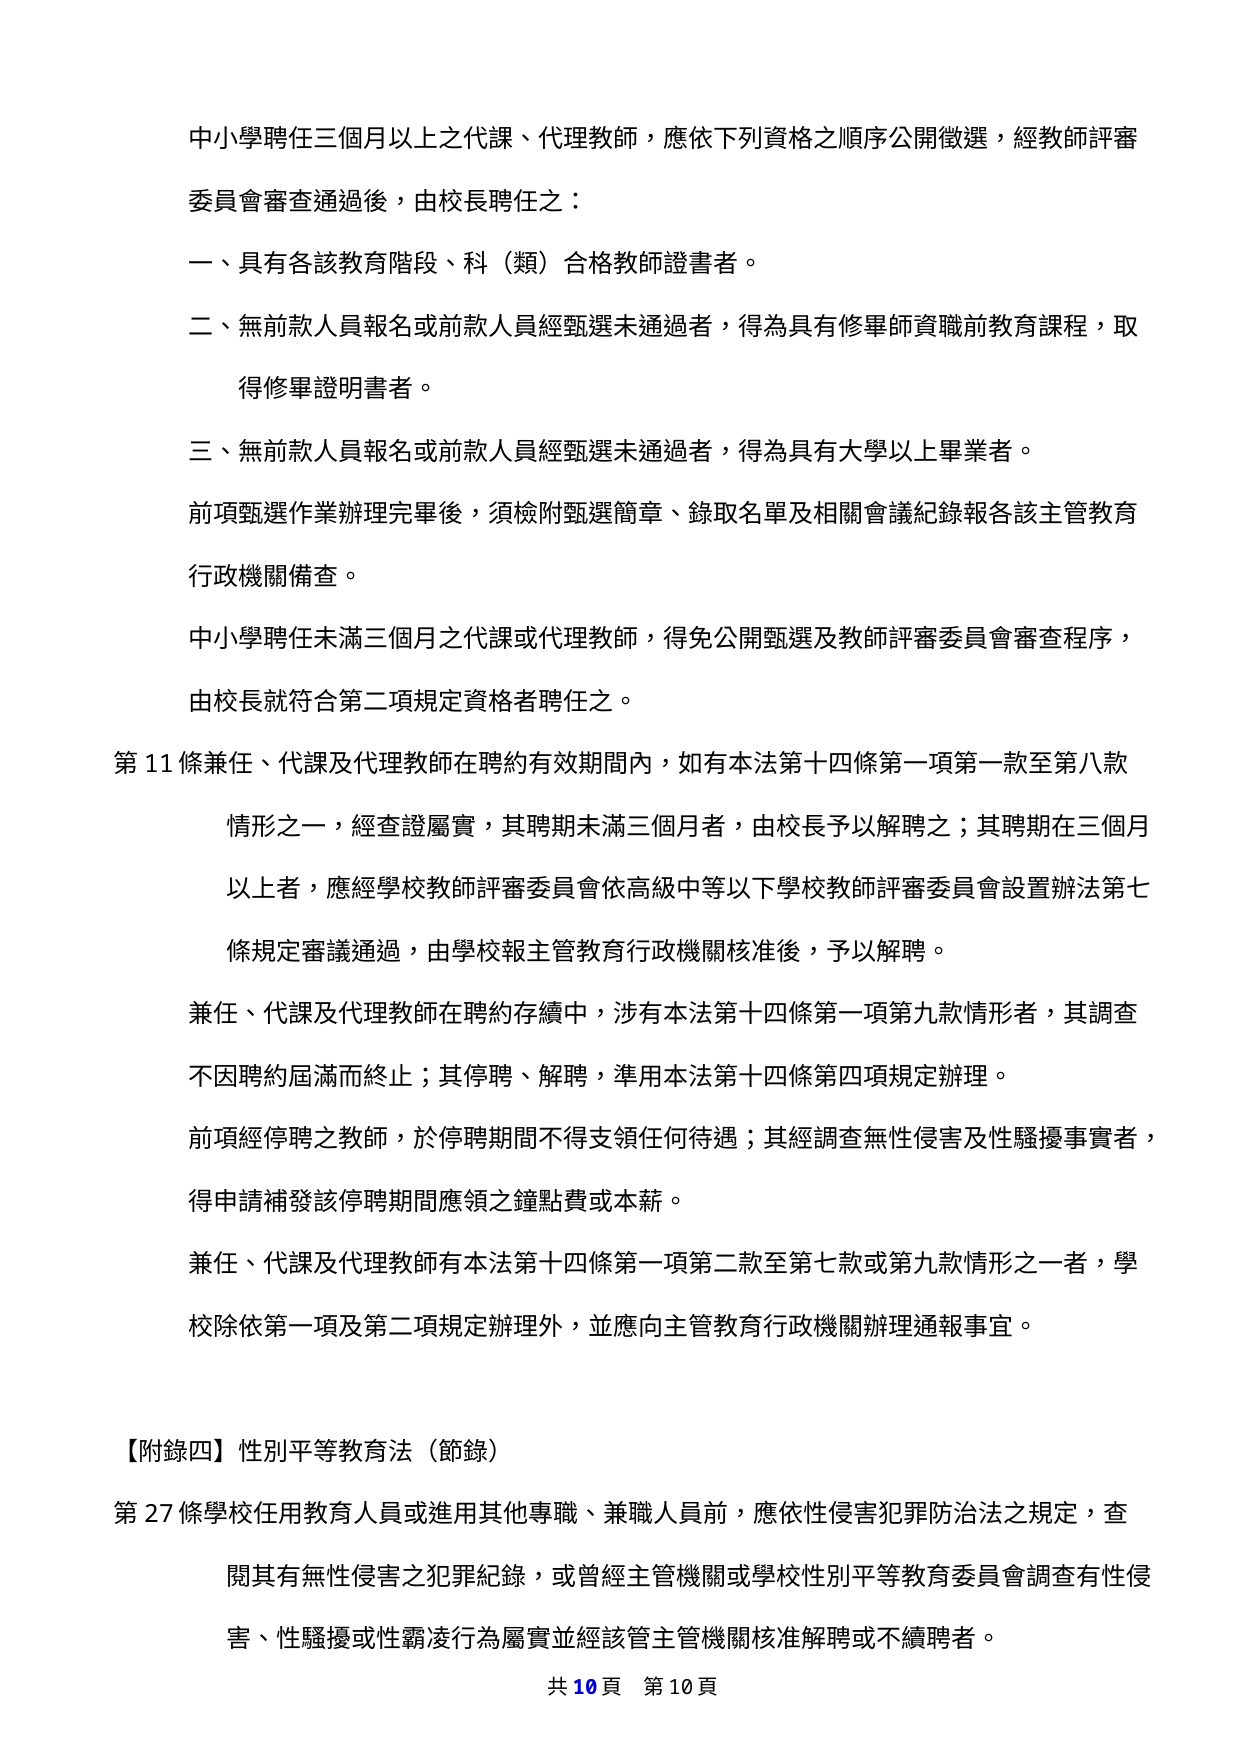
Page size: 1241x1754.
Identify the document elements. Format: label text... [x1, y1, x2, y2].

text 三、無前款人員報名或前款人員經甄選未通過者，得為具有大學以上畢業者。 [189, 408, 1152, 470]
text 兼任、代課及代理教師在聘約存續中，涉有本法第十四條第一項第九款情形者，其調查不因聘約屆滿而終止；其停聘、解聘，準用本法第十四條第四項規定辦理。 [189, 970, 1152, 1095]
text 二、無前款人員報名或前款人員經甄選未通過者，得為具有修畢師資職前教育課程，取得修畢證明書者。 [189, 283, 1152, 408]
text 兼任、代課及代理教師有本法第十四條第一項第二款至第七款或第九款情形之一者，學校除依第一項及第二項規定辦理外，並應向主管教育行政機關辦理通報事宜。 [189, 1220, 1152, 1345]
text 第11條兼任、代課及代理教師在聘約有效期間內，如有本法第十四條第一項第一款至第八款情形之一，經查證屬實，其聘期未滿三個月者，由校長予以解聘之；其聘期在三個月以上者，應經學校教師評審委員會依高級中等以下學校教師評審委員會設置辦法第七條規定審議通過，由學校報主管教育行政機關核准後，予以解聘。 [114, 720, 1152, 970]
text 前項甄選作業辦理完畢後，須檢附甄選簡章、錄取名單及相關會議紀錄報各該主管教育行政機關備查。 [189, 470, 1152, 595]
text 【附錄四】性別平等教育法（節錄） [114, 1408, 1152, 1470]
text 一、具有各該教育階段、科（類）合格教師證書者。 [189, 220, 1152, 283]
text 中小學聘任三個月以上之代課、代理教師，應依下列資格之順序公開徵選，經教師評審委員會審查通過後，由校長聘任之： [189, 95, 1152, 220]
text 第27條學校任用教育人員或進用其他專職、兼職人員前，應依性侵害犯罪防治法之規定，查閱其有無性侵害之犯罪紀錄，或曾經主管機關或學校性別平等教育委員會調查有性侵害、性騷擾或性霸凌行為屬實並經該管主管機關核准解聘或不續聘者。 [114, 1470, 1152, 1658]
text 前項經停聘之教師，於停聘期間不得支領任何待遇；其經調查無性侵害及性騷擾事實者，得申請補發該停聘期間應領之鐘點費或本薪。 [189, 1095, 1152, 1220]
text 中小學聘任未滿三個月之代課或代理教師，得免公開甄選及教師評審委員會審查程序，由校長就符合第二項規定資格者聘任之。 [189, 595, 1152, 720]
